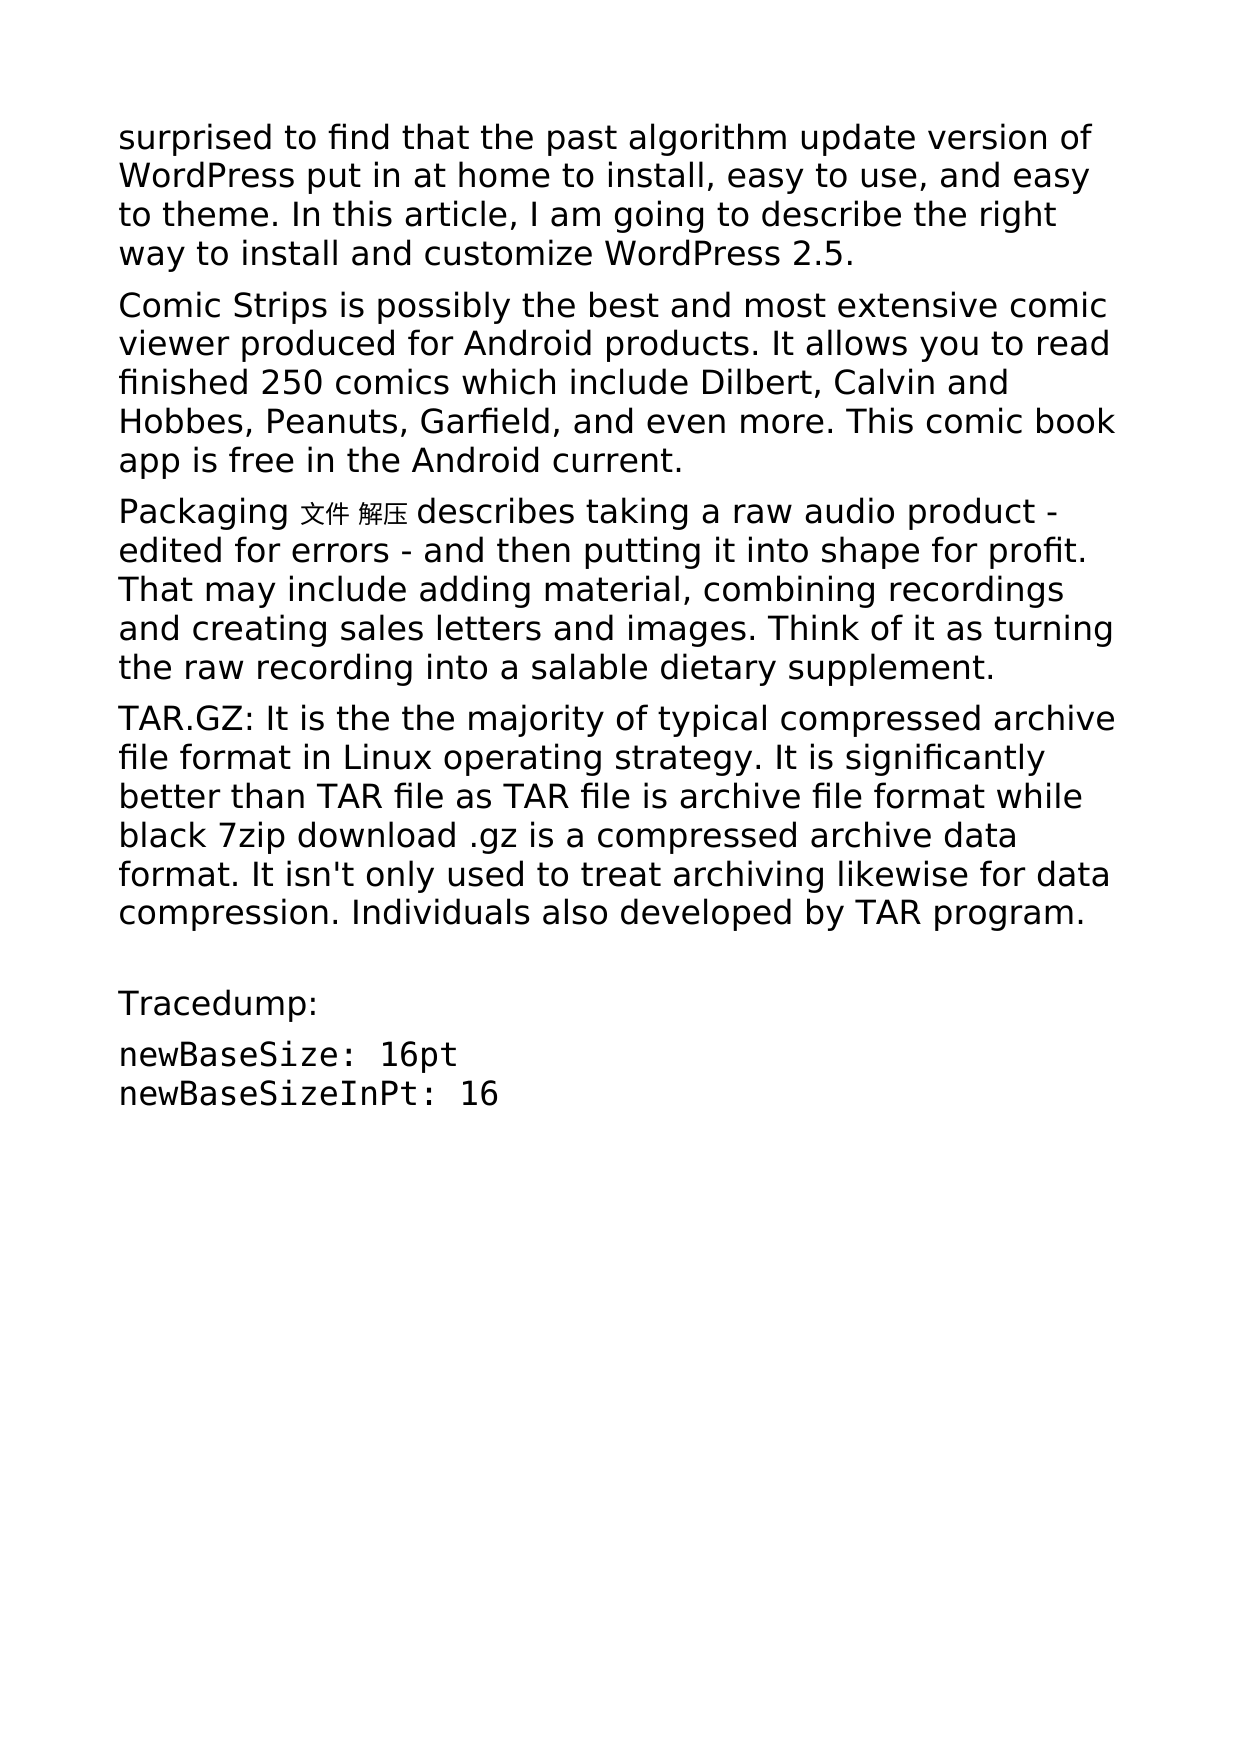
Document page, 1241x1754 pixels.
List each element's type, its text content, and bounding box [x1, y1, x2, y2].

text Packaging 文件 解压 describes taking a raw audio product - edited for errors - and then putting it into shape for profit. That may include adding material, combining recordings and creating sales letters and images. Think of it as turning the raw recording into a salable dietary supplement. [118, 493, 1122, 687]
text newBaseSize: 16pt newBaseSizeInPt: 16 [118, 1035, 1122, 1113]
text TAR.GZ: It is the the majority of typical compressed archive file format in Linux operating strategy. It is significantly better than TAR file as TAR file is archive file format while black 7zip download .gz is a compressed archive data format. It isn't only used to treat archiving likewise for data compression. Individuals also developed by TAR program. [118, 699, 1122, 933]
text Comic Strips is possibly the best and most extensive comic viewer produced for Android products. It allows you to read finished 250 comics which include Dilbert, Calvin and Hobbes, Peanuts, Garfield, and even more. This comic book app is free in the Android current. [118, 286, 1122, 480]
text surprised to find that the past algorithm update version of WordPress put in at home to install, easy to use, and easy to theme. In this article, I am going to describe the right way to install and customize WordPress 2.5. [118, 118, 1122, 273]
text Tracedump: [118, 945, 1122, 1023]
